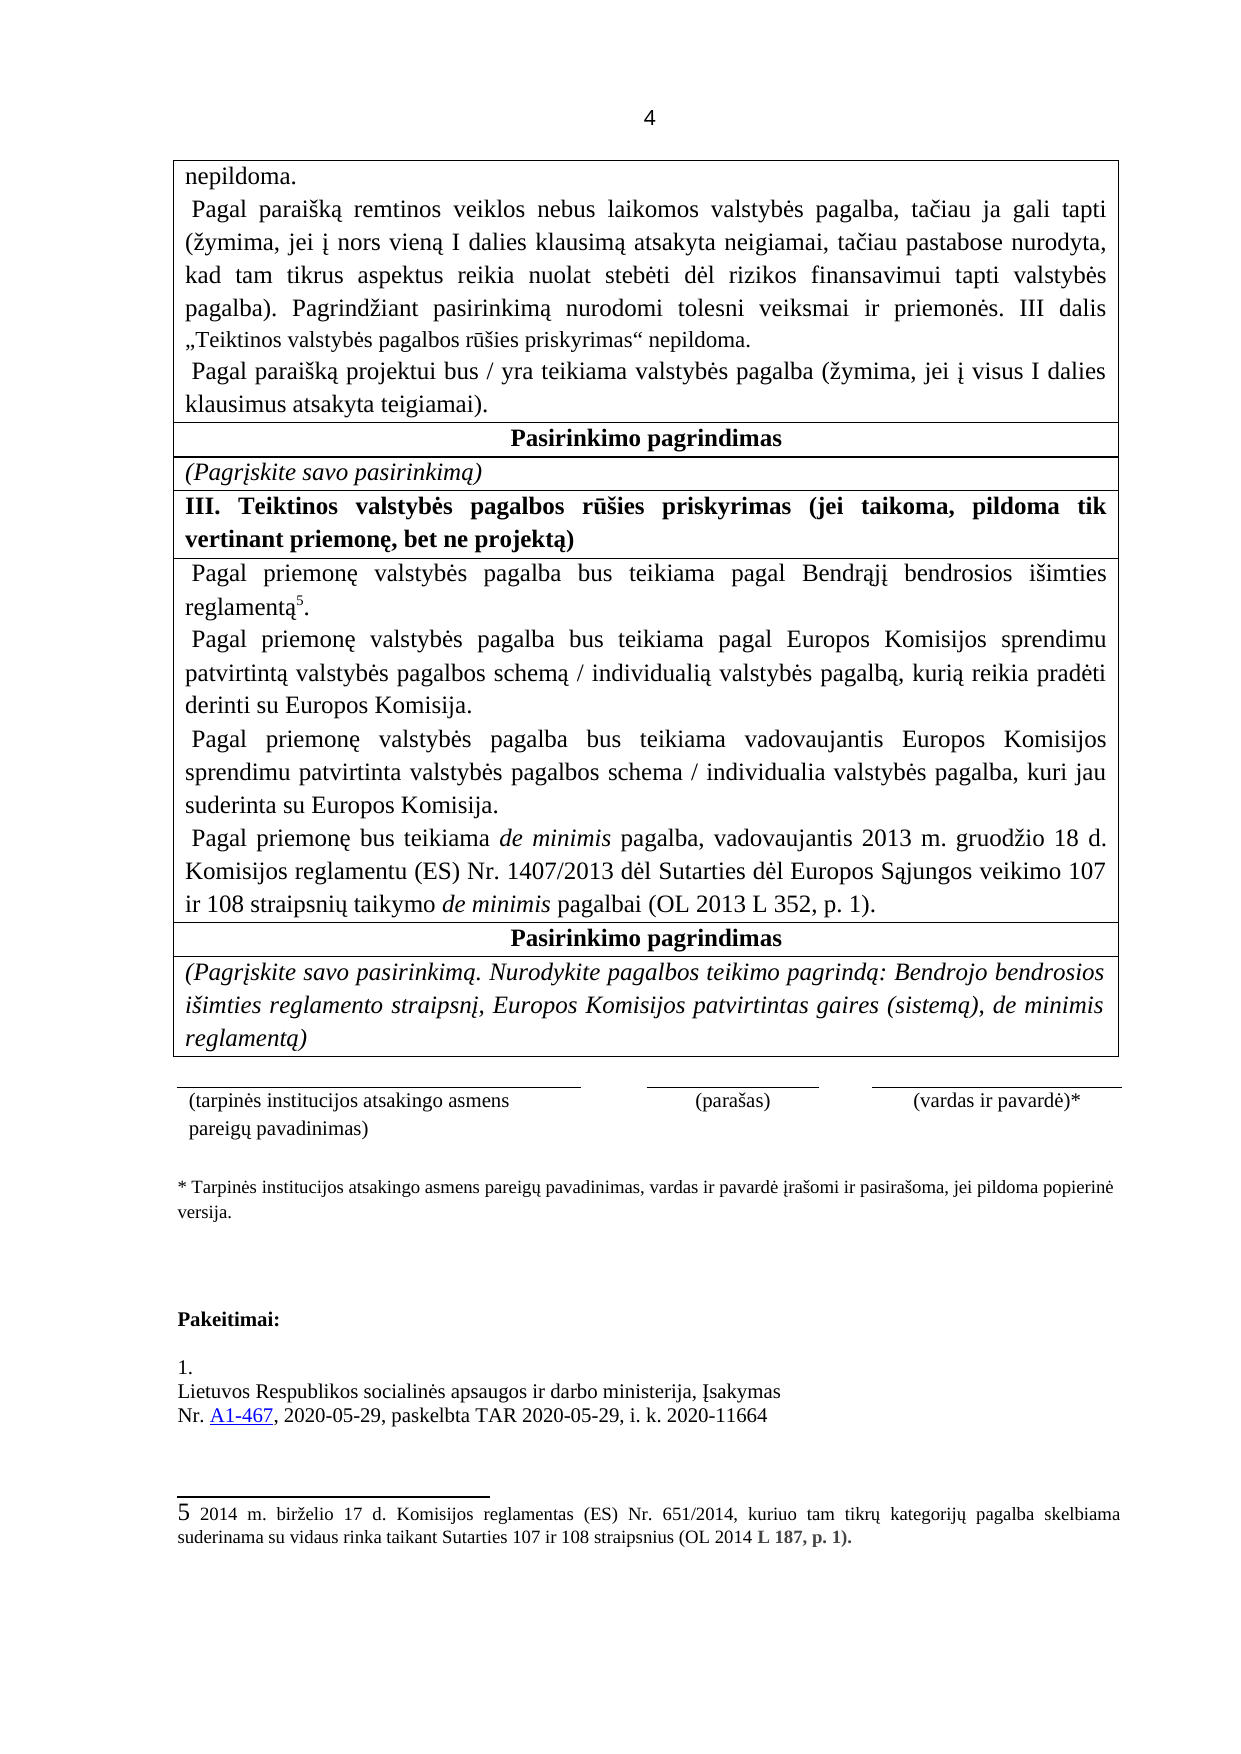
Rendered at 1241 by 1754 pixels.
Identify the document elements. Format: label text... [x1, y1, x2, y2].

table_header [647, 1057, 819, 1087]
table_cell Pasirinkimo pagrindimas [174, 923, 1118, 956]
text * Tarpinės institucijos atsakingo asmens pareigų pavadinimas, vardas ir pavardė įrašomi ir pasirašoma, jei pildoma popierinė versija. [177, 1176, 1122, 1223]
table_header [581, 1057, 647, 1087]
table_cell (Pagrįskite savo pasirinkimą) [174, 458, 1118, 490]
text Lietuvos Respublikos socialinės apsaugos ir darbo ministerija, Įsakymas [177, 1379, 1122, 1403]
table_cell nepildoma. Pagal paraišką remtinos veiklos nebus laikomos valstybės pagalba, tačiau ja gali tapti (žymima, jei į nors vieną I dalies klausimą atsakyta neigiamai, tačiau pastabose nurodyta, kad tam tikrus aspektus reikia nuolat stebėti dėl rizikos finansavimui tapti valstybės pagalba). Pagrindžiant pasirinkimą nurodomi tolesni veiksmai ir priemonės. III dalis „Teiktinos valstybės pagalbos rūšies priskyrimas“ nepildoma. Pagal paraišką projektui bus / yra teikiama valstybės pagalba (žymima, jei į visus I dalies klausimus atsakyta teigiamai). [174, 161, 1118, 422]
table_cell Pasirinkimo pagrindimas [174, 423, 1118, 456]
text Nr. A1-467, 2020-05-29, paskelbta TAR 2020-05-29, i. k. 2020-11664 [177, 1403, 1122, 1427]
table_cell [581, 1087, 647, 1143]
text Pakeitimai: [177, 1307, 1122, 1331]
text 1. [177, 1355, 1122, 1379]
table_cell Pagal priemonę valstybės pagalba bus teikiama pagal Bendrąjį bendrosios išimties reglamentą. Pagal priemonę valstybės pagalba bus teikiama pagal Europos Komisijos sprendimu patvirtintą valstybės pagalbos schemą / individualią valstybės pagalbą, kurią reikia pradėti derinti su Europos Komisija. Pagal priemonę valstybės pagalba bus teikiama vadovaujantis Europos Komisijos sprendimu patvirtinta valstybės pagalbos schema / individualia valstybės pagalba, kuri jau suderinta su Europos Komisija. Pagal priemonę bus teikiama de minimis pagalba, vadovaujantis 2013 m. gruodžio 18 d. Komisijos reglamentu (ES) Nr. 1407/2013 dėl Sutarties dėl Europos Sąjungos veikimo 107 ir 108 straipsnių taikymo de minimis pagalbai (OL 2013 L 352, p. 1). [174, 559, 1118, 922]
table_header [177, 1057, 581, 1087]
table_cell (Pagrįskite savo pasirinkimą. Nurodykite pagalbos teikimo pagrindą: Bendrojo bendrosios išimties reglamento straipsnį, Europos Komisijos patvirtintas gaires (sistemą), de minimis reglamentą) [174, 957, 1118, 1056]
table_header [819, 1057, 872, 1087]
table_cell (vardas ir pavardė)* [872, 1088, 1122, 1143]
table_cell (tarpinės institucijos atsakingo asmens pareigų pavadinimas) [177, 1088, 581, 1143]
table_cell (parašas) [647, 1088, 819, 1143]
table_header [872, 1057, 1122, 1087]
table_cell III. Teiktinos valstybės pagalbos rūšies priskyrimas (jei taikoma, pildoma tik vertinant priemonę, bet ne projektą) [174, 491, 1118, 557]
table_cell [819, 1087, 872, 1143]
